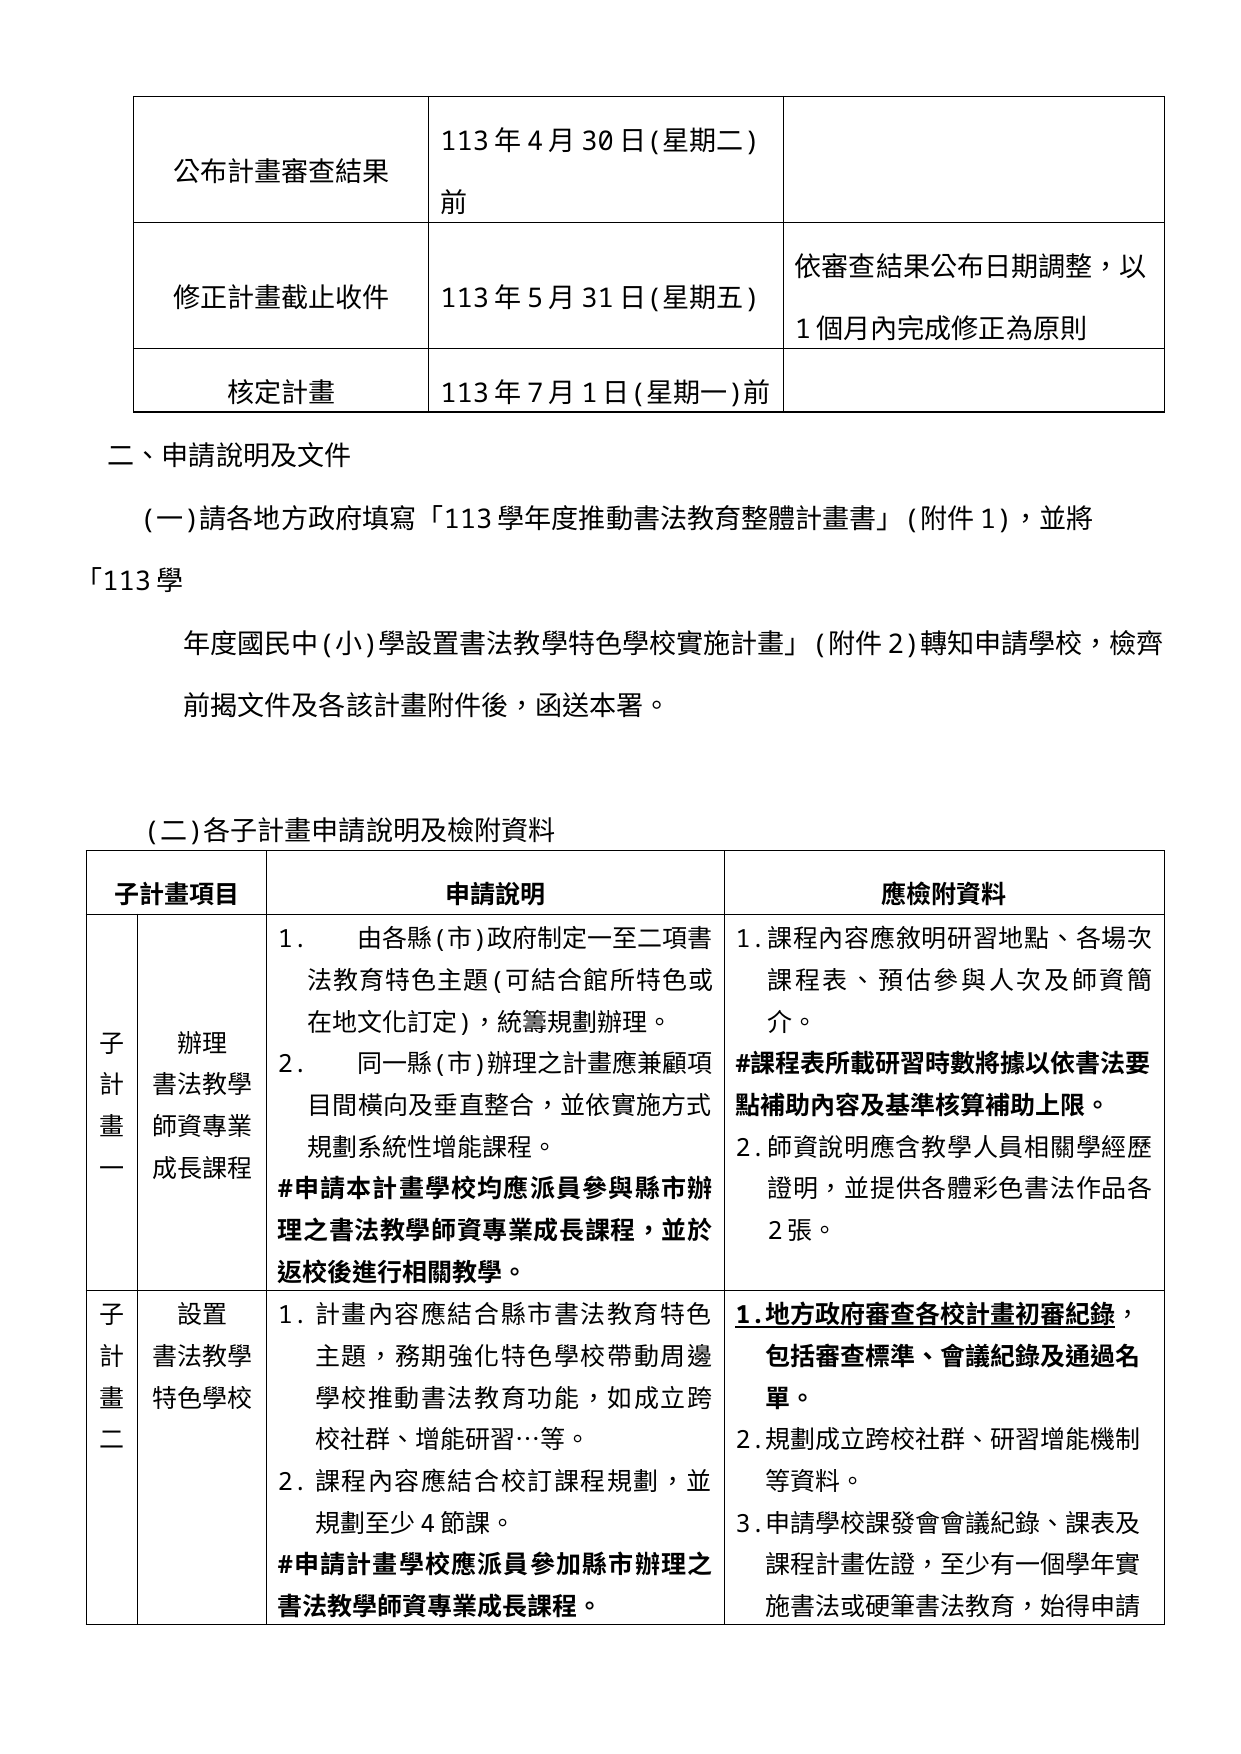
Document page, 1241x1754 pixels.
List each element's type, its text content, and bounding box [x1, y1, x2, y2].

table_cell 依審查結果公布日期調整，以1個月內完成修正為原則 [784, 223, 1164, 348]
table_header 申請說明 [267, 851, 724, 913]
table_cell 113年4月30日(星期二)前 [429, 97, 783, 222]
table_cell 設置 書法教學特色學校 [138, 1291, 266, 1624]
table_cell 子計畫一 [87, 915, 137, 1289]
table_cell 修正計畫截止收件 [134, 223, 428, 348]
table_cell 113年7月1日(星期一)前 [429, 349, 783, 411]
table_cell 課程內容應敘明研習地點、各場次課程表、預估參與人次及師資簡介。 #課程表所載研習時數將據以依書法要點補助內容及基準核算補助上限。 師資說明應含教學人員相關學經歷證明，並提供各體彩色書法作品各2張。 [725, 915, 1164, 1289]
table_cell 子計畫二 [87, 1291, 137, 1624]
text (一)請各地方政府填寫「113學年度推動書法教育整體計畫書」(附件1)，並將「113學 [75, 475, 1165, 600]
table_header 子計畫項目 [87, 851, 266, 913]
text 年度國民中(小)學設置書法教學特色學校實施計畫」(附件2)轉知申請學校，檢齊 [75, 600, 1165, 662]
table_cell [784, 97, 1164, 222]
table_cell 計畫內容應結合縣市書法教育特色主題，務期強化特色學校帶動周邊學校推動書法教育功能，如成立跨校社群、增能研習…等。 課程內容應結合校訂課程規劃，並規劃至少4節課。 #申請計畫學校應派員參加縣市辦理之書法教學師資專業成長課程。 [267, 1291, 724, 1624]
table_cell 公布計畫審查結果 [134, 97, 428, 222]
table_header 應檢附資料 [725, 851, 1164, 913]
table_cell 辦理 書法教學師資專業成長課程 [138, 915, 266, 1289]
table_cell 113年5月31日(星期五) [429, 223, 783, 348]
text 二、申請說明及文件 [75, 412, 1165, 475]
table_cell [784, 349, 1164, 411]
text (二)各子計畫申請說明及檢附資料 [75, 787, 1165, 850]
table_cell 由各縣(市)政府制定一至二項書法教育特色主題(可結合館所特色或在地文化訂定)，統籌規劃辦理。 同一縣(市)辦理之計畫應兼顧項目間橫向及垂直整合，並依實施方式規劃系統性增能課程。 #申請本計畫學校均應派員參與縣市辦理之書法教學師資專業成長課程，並於返校後進行相關教學。 [267, 915, 724, 1289]
table_cell 1.地方政府審查各校計畫初審紀錄， 包括審查標準、會議紀錄及通過名 單。 2.規劃成立跨校社群、研習增能機制 等資料。 3.申請學校課發會會議紀錄、課表及 課程計畫佐證，至少有一個學年實 施書法或硬筆書法教育，始得申請 [725, 1291, 1164, 1624]
text 前揭文件及各該計畫附件後，函送本署。 [75, 662, 1165, 725]
table_cell 核定計畫 [134, 349, 428, 411]
